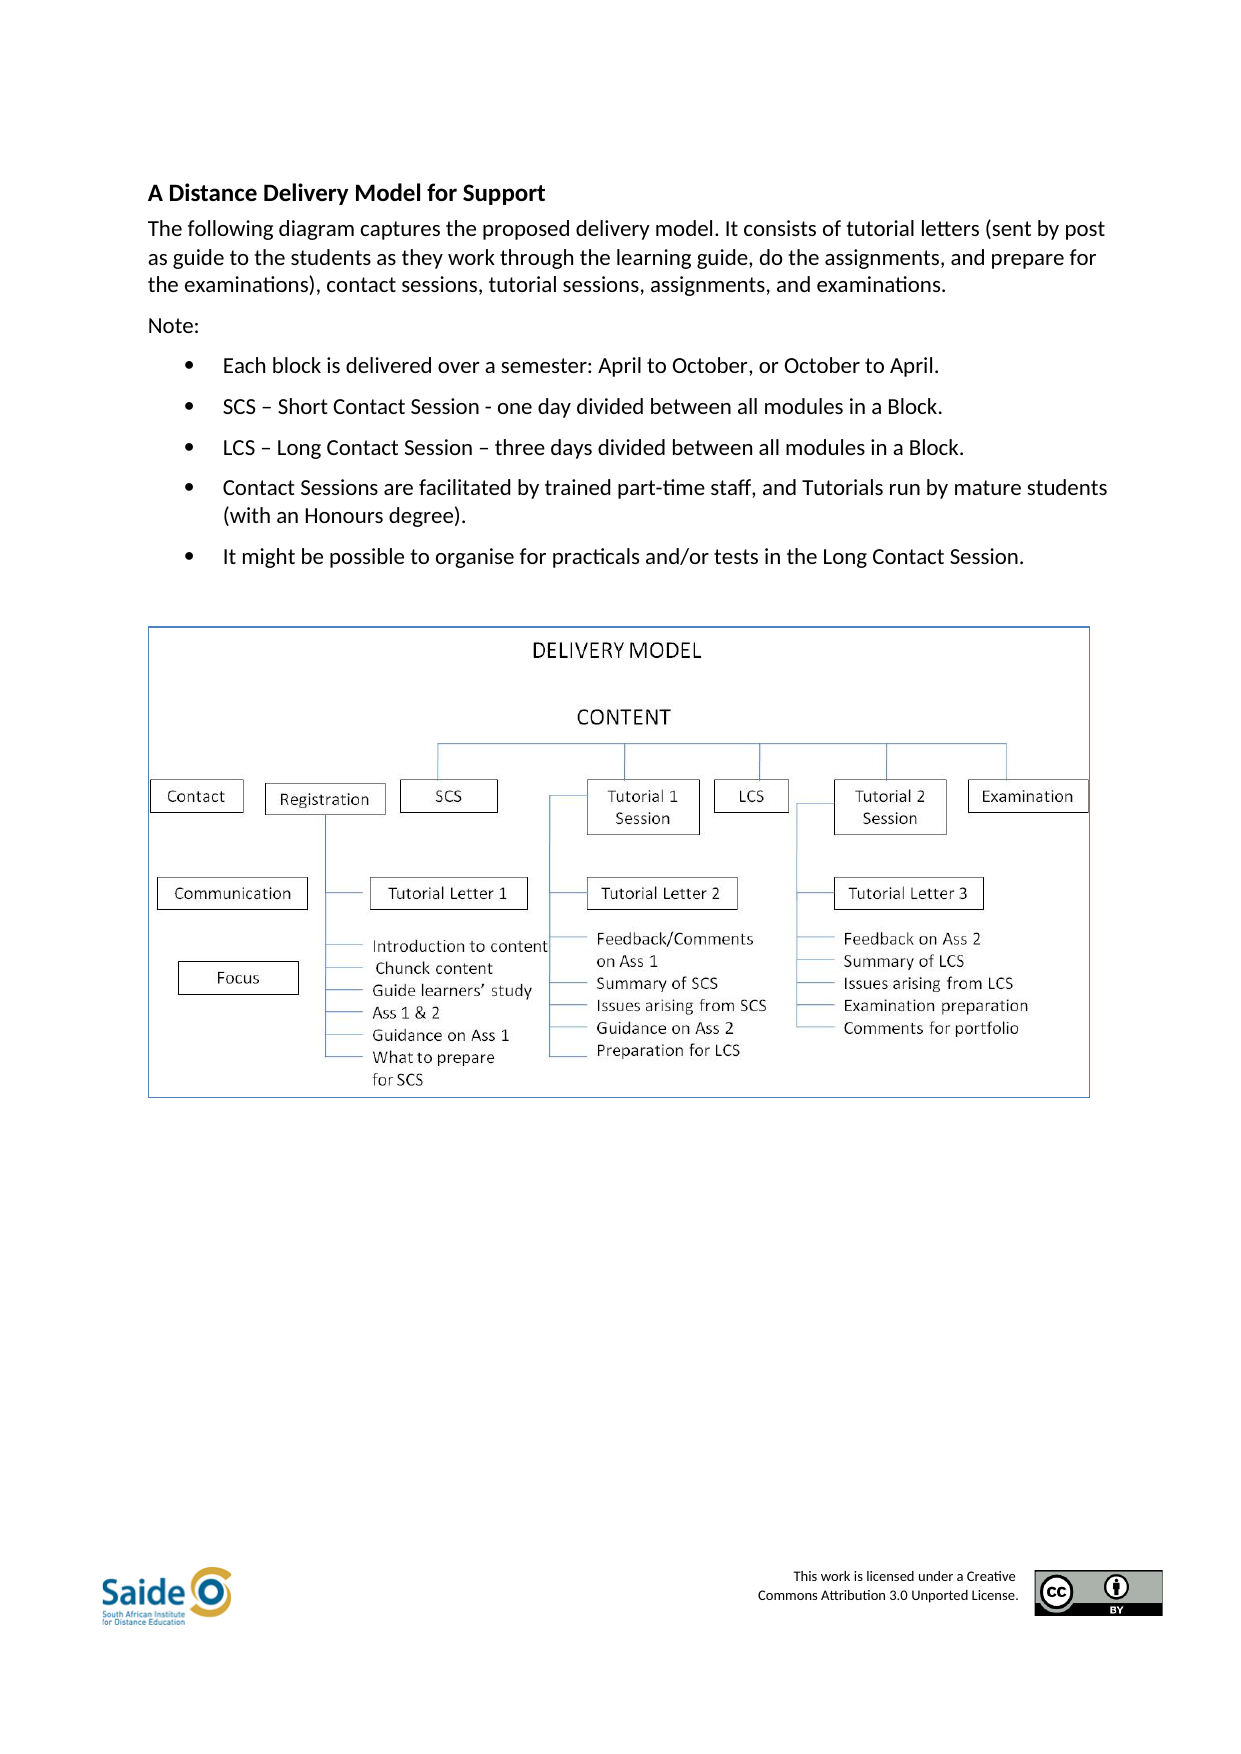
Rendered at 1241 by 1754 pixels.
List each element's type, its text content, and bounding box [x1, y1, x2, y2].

list Contact Sessions are facilitated by trained part-time staff, and Tutorials run by mature students (with an Honours degree). [185, 473, 1122, 529]
text Note: [148, 311, 1122, 339]
subtitle A Distance Delivery Model for Support [148, 175, 1122, 208]
list LCS – Long Contact Session – three days divided between all modules in a Block. [185, 433, 1122, 461]
text The following diagram captures the proposed delivery model. It consists of tutorial letters (sent by post as guide to the students as they work through the learning guide, do the assignments, and prepare for the examinations), contact sessions, tutorial sessions, assignments, and examinations. [148, 214, 1122, 299]
list Each block is delivered over a semester: April to October, or October to April. [185, 352, 1122, 380]
list It might be possible to organise for practicals and/or tests in the Long Contact Session. [185, 542, 1122, 570]
list SCS – Short Contact Session - one day divided between all modules in a Block. [185, 392, 1122, 420]
